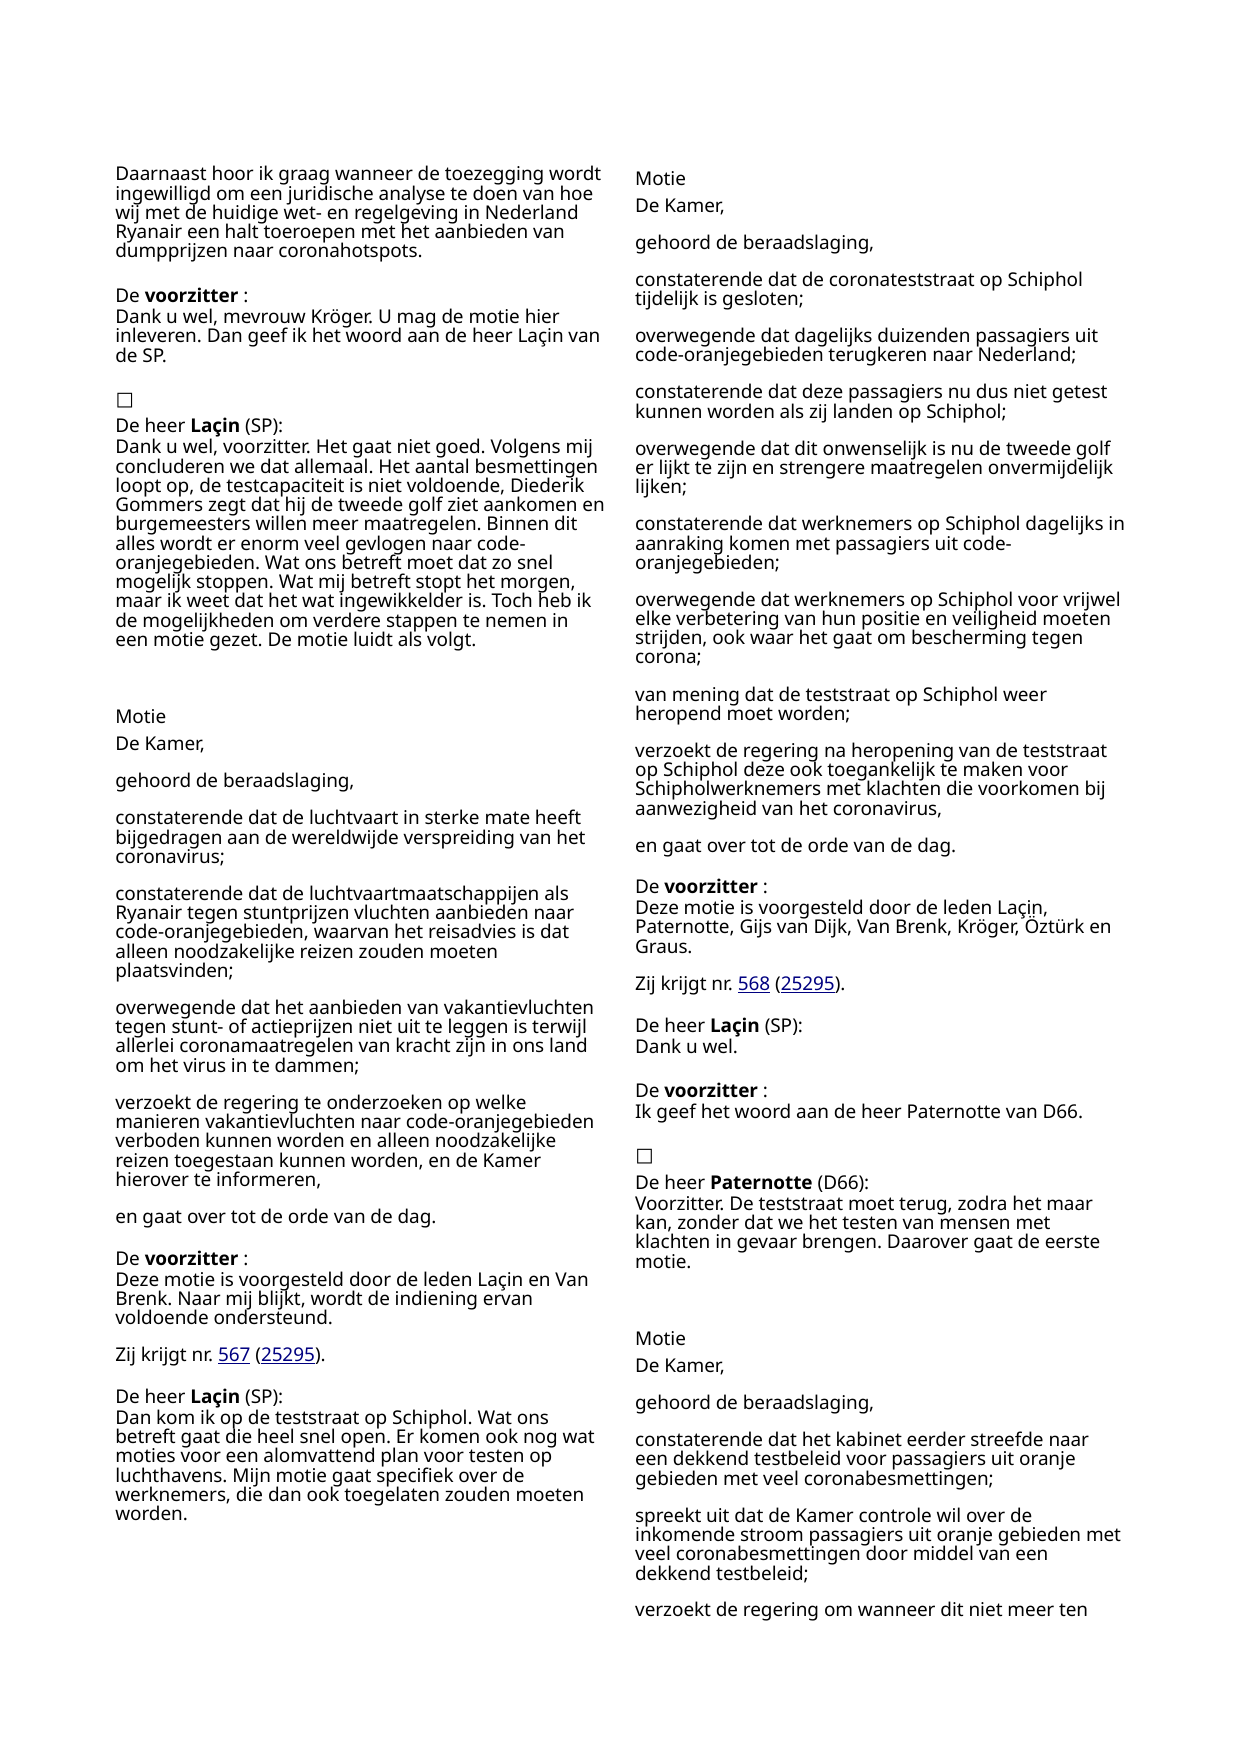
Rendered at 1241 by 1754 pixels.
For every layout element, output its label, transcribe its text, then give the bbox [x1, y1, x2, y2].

text Dank u wel, mevrouw Kröger. U mag de motie hier inleveren. Dan geef ik het woord aan de heer Laçin van de SP. [115, 308, 605, 366]
text De voorzitter : [635, 1078, 1125, 1103]
text De voorzitter : [115, 1245, 605, 1271]
text De voorzitter : [635, 873, 1125, 899]
text verzoekt de regering te onderzoeken op welke manieren vakantievluchten naar code-oranjegebieden verboden kunnen worden en alleen noodzakelijke reizen toegestaan kunnen worden, en de Kamer hierover te informeren, [115, 1094, 605, 1190]
text Motie [635, 165, 1125, 191]
text constaterende dat deze passagiers nu dus niet getest kunnen worden als zij landen op Schiphol; [635, 383, 1125, 422]
text De heer Laçin (SP): [635, 1012, 1125, 1038]
text De heer Paternotte (D66): [635, 1169, 1125, 1195]
text De Kamer, [635, 197, 1125, 216]
text Dank u wel. [635, 1038, 1125, 1057]
text Zij krijgt nr. 567 (25295). [115, 1346, 605, 1365]
text constaterende dat de luchtvaartmaatschappijen als Ryanair tegen stuntprijzen vluchten aanbieden naar code-oranjegebieden, waarvan het reisadvies is dat alleen noodzakelijke reizen zouden moeten plaatsvinden; [115, 885, 605, 981]
text Deze motie is voorgesteld door de leden Laçin en Van Brenk. Naar mij blijkt, wordt de indiening ervan voldoende ondersteund. [115, 1271, 605, 1328]
text en gaat over tot de orde van de dag. [115, 1208, 605, 1227]
text Daarnaast hoor ik graag wanneer de toezegging wordt ingewilligd om een juridische analyse te doen van hoe wij met de huidige wet- en regelgeving in Nederland Ryanair een halt toeroepen met het aanbieden van dumpprijzen naar coronahotspots. [115, 165, 605, 262]
text en gaat over tot de orde van de dag. [635, 837, 1125, 856]
text ⬜ [635, 1143, 1125, 1169]
text De heer Laçin (SP): [115, 1383, 605, 1409]
text verzoekt de regering na heropening van de teststraat op Schiphol deze ook toegankelijk te maken voor Schipholwerknemers met klachten die voorkomen bij aanwezigheid van het coronavirus, [635, 742, 1125, 819]
text De voorzitter : [115, 282, 605, 308]
text constaterende dat werknemers op Schiphol dagelijks in aanraking komen met passagiers uit code-oranjegebieden; [635, 515, 1125, 573]
text constaterende dat de luchtvaart in sterke mate heeft bijgedragen aan de wereldwijde verspreiding van het coronavirus; [115, 809, 605, 867]
text ⬜ [115, 387, 605, 413]
text gehoord de beraadslaging, [115, 772, 605, 792]
text Dank u wel, voorzitter. Het gaat niet goed. Volgens mij concluderen we dat allemaal. Het aantal besmettingen loopt op, de testcapaciteit is niet voldoende, Diederik Gommers zegt dat hij de tweede golf ziet aankomen en burgemeesters willen meer maatregelen. Binnen dit alles wordt er enorm veel gevlogen naar code-oranjegebieden. Wat ons betreft moet dat zo snel mogelijk stoppen. Wat mij betreft stopt het morgen, maar ik weet dat het wat ingewikkelder is. Toch heb ik de mogelijkheden om verdere stappen te nemen in een motie gezet. De motie luidt als volgt. [115, 438, 605, 650]
text overwegende dat dagelijks duizenden passagiers uit code-oranjegebieden terugkeren naar Nederland; [635, 327, 1125, 366]
text van mening dat de teststraat op Schiphol weer heropend moet worden; [635, 686, 1125, 724]
text Motie [115, 704, 605, 729]
text De Kamer, [115, 735, 605, 755]
text De heer Laçin (SP): [115, 413, 605, 438]
text overwegende dat dit onwenselijk is nu de tweede golf er lijkt te zijn en strengere maatregelen onvermijdelijk lijken; [635, 440, 1125, 497]
text gehoord de beraadslaging, [635, 1394, 1125, 1413]
text De Kamer, [635, 1357, 1125, 1376]
text verzoekt de regering om wanneer dit niet meer ten [635, 1601, 1125, 1621]
text gehoord de beraadslaging, [635, 234, 1125, 253]
text overwegende dat werknemers op Schiphol voor vrijwel elke verbetering van hun positie en veiligheid moeten strijden, ook waar het gaat om bescherming tegen corona; [635, 591, 1125, 668]
text constaterende dat het kabinet eerder streefde naar een dekkend testbeleid voor passagiers uit oranje gebieden met veel coronabesmettingen; [635, 1431, 1125, 1489]
text Voorzitter. De teststraat moet terug, zodra het maar kan, zonder dat we het testen van mensen met klachten in gevaar brengen. Daarover gaat de eerste motie. [635, 1195, 1125, 1272]
text spreekt uit dat de Kamer controle wil over de inkomende stroom passagiers uit oranje gebieden met veel coronabesmettingen door middel van een dekkend testbeleid; [635, 1507, 1125, 1584]
text Zij krijgt nr. 568 (25295). [635, 975, 1125, 994]
text overwegende dat het aanbieden van vakantievluchten tegen stunt- of actieprijzen niet uit te leggen is terwijl allerlei coronamaatregelen van kracht zijn in ons land om het virus in te dammen; [115, 999, 605, 1076]
text Deze motie is voorgesteld door de leden Laçin, Paternotte, Gijs van Dijk, Van Brenk, Kröger, Öztürk en Graus. [635, 899, 1125, 957]
text Dan kom ik op de teststraat op Schiphol. Wat ons betreft gaat die heel snel open. Er komen ook nog wat moties voor een alomvattend plan voor testen op luchthavens. Mijn motie gaat specifiek over de werknemers, die dan ook toegelaten zouden moeten worden. [115, 1409, 605, 1524]
text Motie [635, 1326, 1125, 1351]
text Ik geef het woord aan de heer Paternotte van D66. [635, 1103, 1125, 1123]
text constaterende dat de coronateststraat op Schiphol tijdelijk is gesloten; [635, 271, 1125, 309]
